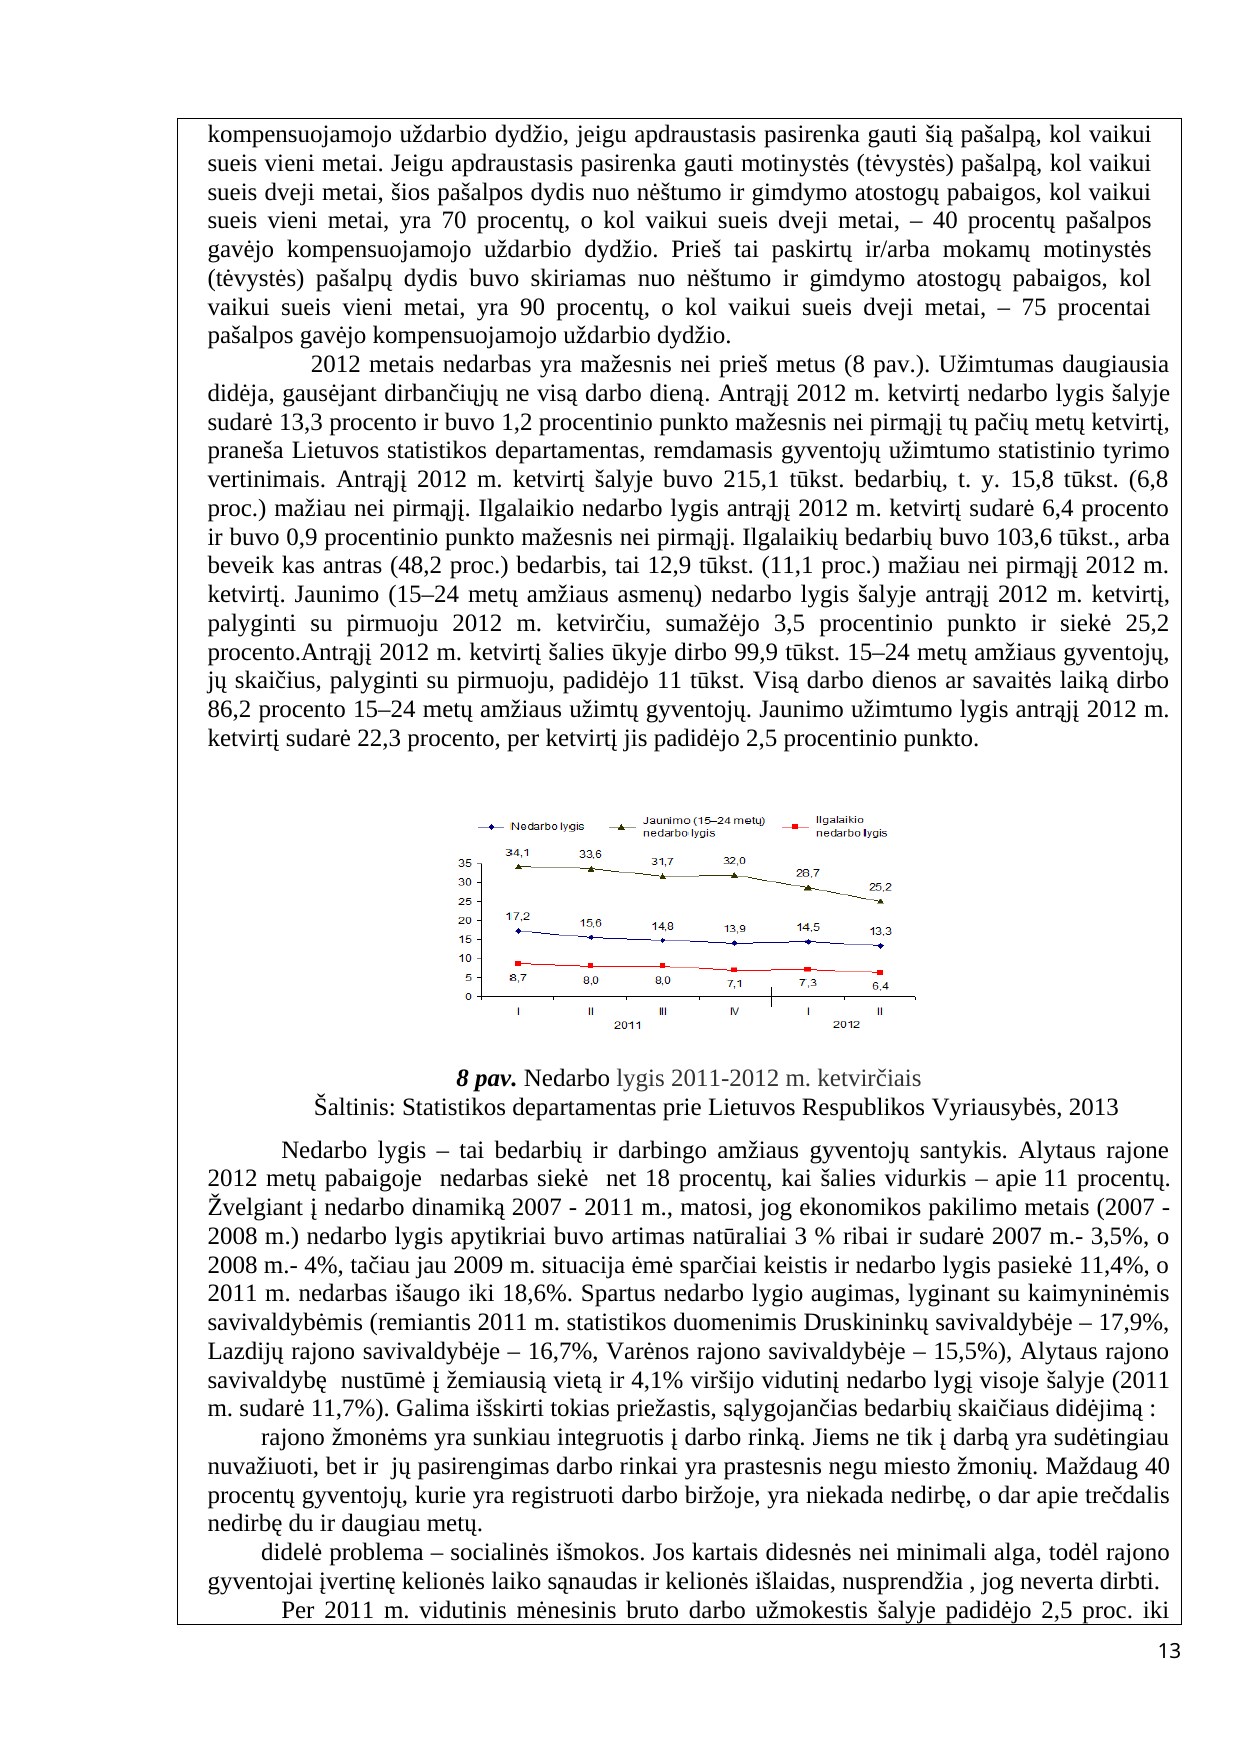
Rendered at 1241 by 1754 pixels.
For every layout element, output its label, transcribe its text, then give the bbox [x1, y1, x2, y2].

table_cell Socialiniai veiksniai. 1. Demografinė padėtis. Žmonių socialinė aplinka – tai jų gyvenimo ir darbo sąlygos, pajamų lygis, išsilavinimas ir bendruomenės, kurioms jie priklauso. Visa tai labai veikia sveikatą. Dideli socialinės aplinkos Europoje skirtumai yra viena iš nevienodos sveikatos būklės priežasčių. Labai skiriasi turtingų ir neturtingų, gerai ir menkai išsilavinusių gyventojų, fizinį darbą dirbančių asmenų ir specialistų gyvenimo trukmė bei sergamumas. Pagrindinės socialinės problemos - kvalifikuotos darbo jėgos emigracija ir jos trūkumas, darbingo amžiaus žmonių skaičiaus mažėjimas, didelė nedarbo lygio diferenciacija tarp skirtingų Lietuvos regionų. Problematinė sritis yra demografinė situacija, sąlygojama emigracijos ir visuomenės senėjimo. Pastaraisiais metais vis daugiau žmonių emigruoja į labiau išsivysčiusias šalis ir atsivėrusias darbo rinkas, siekdami užsitikrinti savo gerovę. Taip pat pastebimas reiškinys – „Protų nutekėjimas“. Kiekvienais metais matomas vis didesnis lietuvių, norinčių ar besiruošiančių studijuoti svetur, skaičius. Vienas iš neigiamų reiškinių - gimstamumo mažėjimas 2010-2011 metais.(žr. 4 pav.) 4 pav. Gimusiųjų ir mirusiųjų skaičius 2007-2012 metais Šaltinis: Statistikos departamentas prie Lietuvos Respublikos Vyriausybės, 2013 Viena iš didžiausių ne tik Lietuvos, bet ir visos Europos problemų –žmonių emigracija. Neigiamas emigracijos padarinys – jaunų žmonių išvykimas iš šalies, visuomenės senėjimas, žymus Lietuvos gyventojų mažėjimas. Kaip galime pastebėti 5 pav. Lietuvos Respublikos gyventojų skaičius nuo 2005-2012 metų laikotarpyje mažėjo. 5 pav. Lietuvos Respublikos gyventojų kaita 2005-2012 metais Statistikos departamentas prie Lietuvos Respublikos Vyriausybės, 2013 6 pav. Lietuvos gyventojų procentinės dalies mieste ir kaime kitimas 2005-2012 metais Šaltinis: Statistikos departamentas prie Lietuvos Respublikos Vyriausybės, 2013 6 pav. galime pastebėti Lietuvos gyventojų kaitą procentais nuo 2005-2012 metų. Šių metų laikotarpyje pastebimas žymus gyventojų mažėjimas kaime. Priešinga situacija matoma mieste. Per analizuojamą laikotarpį gyventojų skaičius mieste didėjo, tik 2011 metais sumažėjo 0,07 % lyginant su 2010 metais. Pagrindinės gyventojų skaičiaus mažėjimo priežastys išlieka tokios pat kaip ir daugelį metų - neigiamas migracijos saldo, neigiama natūrali gyventojų kaita. 7 pav. Gimusiųjų ir mirusiųjų kaita 2007-2012 metais Šaltinis: Statistikos departamentas prie Lietuvos Respublikos Vyriausybės, 2013 Per visą analizuojamą laikotarpį išliko neigiama natūrali gyventojų kaita, kadangi mirusiųjų gyventojų skaičius viršijo gimusiųjų skaičių. Nors mirusiųjų skaičius sumažėjo 2009 m. 1800 mirusiais lyginant su 2008 metais ir likusiais metais ši tendencija išliko mažėjanti. Tačiau gimusiųjų skaičius iki 2010 metų augęs, likusiais analizuojamais metais mažėjo (žr. 7 pav.) . Statistikos departamento duomenimis 2011 m. Alytaus rajono savivaldybėje gyveno 16,2 tūkst. darbingo amžiaus gyventojų. Darbingo amžiaus gyventojų skaičius kaip ir visoje šalyje kito į neigiamą pusę ir per 2007 - 2011 m. laikotarpį sumažėjo 1520 (9,4%) darbingo amžiaus gyventojais. Kintant socialinėms vertybėms, liberalėjant visuomenei, keičiasi jaunų žmonių požiūris į šeimą, sparčiai yra tradicinė lietuvių šeima. Jauni žmonės stengiasi įgyti išsimokslinimą, pagerinti savo materialinę padėtį, o tik tada kurti šeimą ir gimdyti vaikus. Alytaus rajono savivaldybės neto migracijos rodikliai yra žemiausi lyginant su kaimyninėmis savivaldybėmis. Išvykusiųjų srautas buvo žymiai didesnis nei atvykusiųjų, tai ir sąlygojo neigiamą neto migraciją 1000 gyventojų. Įvertinus neto migraciją 1000 gyventojų neigiamas pokytis kasmet nuo 2007 m. iki 2011 m. didėjo. 2011 m. Alytaus rajono savivaldybės gyventojų amžiaus sudėtis: vaikai sudarė - 15,25%, darbingo amžiaus gyventojai – 58,64%, pensinio amžiaus gyventojai – 26,11%. 2011 m. Lietuvos respublikos vidurkis pagal gyventojų amžių: vaikai sudarė 16,22%, darbingo amžiaus gyventojai – 63,74%, pensinio amžiaus gyventojai – 20,04%. 2011 m. Alytaus rajono savivaldybėje, lyginant su LR vidurkiu buvo santykinai mažiau darbingo amžiaus gyventojų ir daugiau pensinio amžiaus gyventojų. Švietimas. Švietimas – prioritetinė valstybės remiama sritis. Švietimo sistemos paslaugų apimtį ir įvairumą lemia ekonominių ir demografinių procesų kaita. Alytaus rajono savivaldybėje, pastebimas didelis vaikų mažėjimas, dėl šios priežastie mažėja ir švietimo įstaigų apkrovimas, bei daugelis mokyklų, dėl vaikų trūkumo, neišnaudoja savo potencialo ir tampa nuostolingos. 2012 m. rugsėjo 1 d. bendrojo ugdymo mokyklose buvo 2229 mokiniai, o 2011 m. 2418 mokinių . Pastebimas sumažėjimas 189 mokiniais bendrojo lavinimo mokyklose. Mažėjančios tendencijos išlieka ir priešmokyklinio bei ikimokyklinio ugdymo grupėse: 2012 m. lygint su 2011 priešmokyklinukų sumažėjo 3 mokiniais, o ikimokyklinukų 9 mokiniais. Alytaus rajone veikia 3 vaikų darželiai (Simno, Daugų, Butrimonių), 2 pagrindinės mokyklos (Alovės, Kumečių), 6 gimnazijos (KrokialaukioTomo Noraus – Naruševičiaus, Simno, Butrimonių, Daugų, Miroslavo, Pivašiūnų), 3 mokyklos – daugiafunkciai centrai (Makniūnų, Punios, Ūdrijos), 1 specialioji mokykla (Simno specialioji mokykla), 1 neformaliojo ugdymo įstaiga (Meno ir sporto mokykla), 1 pagalbos mokiniui ir mokytojui švietimo įstaiga (Švietimo ir pedagoginės psichologinis pagalbos centras), 1 neformalaus ugdymo skyrius (Nemunaičio neformalaus ugdymo skyrius), pradinio ugdymo skyrius (Miroslavo gimnazijos Talokių pradinio ugdymo skyrius), 1 ikimokyklinio ugdymo skyrius (Alovės pagrindinės mokyklos Venciūnų ikimokyklinio ugdymo skyrius), 1 daugiafunkcis centras ( Krokialaukio). Socialinė apsauga. Ne vieną į skurdo gniaužtus patekusią šeimą nuo visiško fizinio išsekimo gelbsti kukli socialinė pašalpa. Socialinę paramą sudaro socialinė pašalpa, kuri šiuo metu yra 350 litų ir kompensacijos už šildymą bei šaltą ir karštą vandenį. Minėtoji pašalpa skiriama asmenims, kurių pajamos yra mažesnės už valstybės remiamas pajamas (350 Lt). Alytaus rajone 2007-2011 metais socialinę pašalpą gaunančių asmenų skaičius išaugo 7,5 kartų. 2007 metais pašalpą gavo 413 asmenų, o 2011 metais 3116 asmenys. Nuo 2011 m. liepos 1 d. motinystės (tėvystės) pašalpos dydis nuo nėštumo ir gimdymo atostogų pabaigos, kol vaikui sueis vieni metai, yra 100 procentų pašalpos gavėjo kompensuojamojo uždarbio dydžio, jeigu apdraustasis pasirenka gauti šią pašalpą, kol vaikui sueis vieni metai. Jeigu apdraustasis pasirenka gauti motinystės (tėvystės) pašalpą, kol vaikui sueis dveji metai, šios pašalpos dydis nuo nėštumo ir gimdymo atostogų pabaigos, kol vaikui sueis vieni metai, yra 70 procentų, o kol vaikui sueis dveji metai, – 40 procentų pašalpos gavėjo kompensuojamojo uždarbio dydžio. Prieš tai paskirtų ir/arba mokamų motinystės (tėvystės) pašalpų dydis buvo skiriamas nuo nėštumo ir gimdymo atostogų pabaigos, kol vaikui sueis vieni metai, yra 90 procentų, o kol vaikui sueis dveji metai, – 75 procentai pašalpos gavėjo kompensuojamojo uždarbio dydžio. 2012 metais nedarbas yra mažesnis nei prieš metus (8 pav.). Užimtumas daugiausia didėja, gausėjant dirbančiųjų ne visą darbo dieną. Antrąjį 2012 m. ketvirtį nedarbo lygis šalyje sudarė 13,3 procento ir buvo 1,2 procentinio punkto mažesnis nei pirmąjį tų pačių metų ketvirtį, praneša Lietuvos statistikos departamentas, remdamasis gyventojų užimtumo statistinio tyrimo vertinimais. Antrąjį 2012 m. ketvirtį šalyje buvo 215,1 tūkst. bedarbių, t. y. 15,8 tūkst. (6,8 proc.) mažiau nei pirmąjį. Ilgalaikio nedarbo lygis antrąjį 2012 m. ketvirtį sudarė 6,4 procento ir buvo 0,9 procentinio punkto mažesnis nei pirmąjį. Ilgalaikių bedarbių buvo 103,6 tūkst., arba beveik kas antras (48,2 proc.) bedarbis, tai 12,9 tūkst. (11,1 proc.) mažiau nei pirmąjį 2012 m. ketvirtį. Jaunimo (15–24 metų amžiaus asmenų) nedarbo lygis šalyje antrąjį 2012 m. ketvirtį, palyginti su pirmuoju 2012 m. ketvirčiu, sumažėjo 3,5 procentinio punkto ir siekė 25,2 procento.Antrąjį 2012 m. ketvirtį šalies ūkyje dirbo 99,9 tūkst. 15–24 metų amžiaus gyventojų, jų skaičius, palyginti su pirmuoju, padidėjo 11 tūkst. Visą darbo dienos ar savaitės laiką dirbo 86,2 procento 15–24 metų amžiaus užimtų gyventojų. Jaunimo užimtumo lygis antrąjį 2012 m. ketvirtį sudarė 22,3 procento, per ketvirtį jis padidėjo 2,5 procentinio punkto. 8 pav. Nedarbo lygis 2011-2012 m. ketvirčiais Šaltinis: Statistikos departamentas prie Lietuvos Respublikos Vyriausybės, 2013 Nedarbo lygis – tai bedarbių ir darbingo amžiaus gyventojų santykis. Alytaus rajone 2012 metų pabaigoje nedarbas siekė net 18 procentų, kai šalies vidurkis – apie 11 procentų. Žvelgiant į nedarbo dinamiką 2007 - 2011 m., matosi, jog ekonomikos pakilimo metais (2007 - 2008 m.) nedarbo lygis apytikriai buvo artimas natūraliai 3 % ribai ir sudarė 2007 m.- 3,5%, o 2008 m.- 4%, tačiau jau 2009 m. situacija ėmė sparčiai keistis ir nedarbo lygis pasiekė 11,4%, o 2011 m. nedarbas išaugo iki 18,6%. Spartus nedarbo lygio augimas, lyginant su kaimyninėmis savivaldybėmis (remiantis 2011 m. statistikos duomenimis Druskininkų savivaldybėje – 17,9%, Lazdijų rajono savivaldybėje – 16,7%, Varėnos rajono savivaldybėje – 15,5%), Alytaus rajono savivaldybę nustūmė į žemiausią vietą ir 4,1% viršijo vidutinį nedarbo lygį visoje šalyje (2011 m. sudarė 11,7%). Galima išskirti tokias priežastis, sąlygojančias bedarbių skaičiaus didėjimą : rajono žmonėms yra sunkiau integruotis į darbo rinką. Jiems ne tik į darbą yra sudėtingiau nuvažiuoti, bet ir jų pasirengimas darbo rinkai yra prastesnis negu miesto žmonių. Maždaug 40 procentų gyventojų, kurie yra registruoti darbo biržoje, yra niekada nedirbę, o dar apie trečdalis nedirbę du ir daugiau metų. didelė problema – socialinės išmokos. Jos kartais didesnės nei minimali alga, todėl rajono gyventojai įvertinę kelionės laiko sąnaudas ir kelionės išlaidas, nusprendžia , jog neverta dirbti. Per 2011 m. vidutinis mėnesinis bruto darbo užmokestis šalyje padidėjo 2,5 proc. iki 2175 Lt. Palyginimui verta paminėti, jog Lietuvoje vidutinis mėnesinis atlyginimas 2011 m. pabaigoje buvo mažiausias tarp trijų Baltijos valstybių. Darbo užmokesčio pusėje statistika ne tokia optimistinė – per pastaruosius metus šalies ūkyje algos ne tik nekilo, bet ir smuktelėjo 0,7 proc. valstybės sektoriuje, privačiajame – 0,4 proc.Taip nutiko dėl to, kad Lietuvoje darbo užmokestis auga lėčiau nei ekonomika, bet svarbiausia realiojo darbo užmokesčio mažėjimo priežastis, žinoma, yra augančios vartojimo prekių ir paslaugų kainos. Dar pernai atlyginimų augimas sudarė 0,6 proc., bet vidutinė infliacija siekė net 4,1 proc. 9 pav. Darbo užmokestis Šaltinis: Statistikos departamentas prie Lietuvos Respublikos Vyriausybės, 2013 Alytaus rajono savivaldybėje bei kaimyninėse savivaldybėse 2007 m. bruto darbo užmokestis buvo labai panašus ir vidurkis tesiekė 1422 Lt, kuris buvo gerokai mažesnis už 2007 m. LR vidurkį (1802 Lt.). Alytaus rajono savivaldybėje darbo užmokestis pradėjo sparčiai didėti nuo 2007 m. (1746 Lt/mėn.), panašus darbo užmokesčio didėjimas buvo Druskininkų savivaldybėje 1715 Lt/mėn., Lazdijų rajono savivaldybėje 1730 Lt/mėn., Varėnos rajono savivaldybėje 1758 Lt/mėn. 2007 – 2009 m. laikotarpyje darbo užmokestis Alytaus rajono savivaldybėje didėjo, tačiau 2010 metais pradėjo kisti į neigiamą pusę. Didžiausią užmokesčio kritimą pajuto Varėnos rajono savivaldybės gyventojai 2010 m. 13,08 %. 2009 - 2010 m. buvo vidutinio mėnesinio bruto darbo užmokesčio smukimo metai visoje šalyje, todėl ir 2010 metais Alytaus rajono savivaldybėje darbo užmokestis smuko lyginant su 2009 metais (2009 m. 1755 Lt, 2010 m., 1664 Lt). Tačiau 2011 m. pastebimas darbo užmokesčio didėjimas lyginant su 2010 metais. Alytaus rajono savivaldybėje 2011 metais darbo užmokestis buvo 1747 Lt/mėn., vienas iš didžiausių lyginant su aplinkinėmis savivaldybėmis. Druskininkų savivaldybėje 1639 Lt/mėn., Lazdijų rajono savivaldybėje 1652 Lt/mėn., o žemiausias Varėnos rajono savivaldybėje 1581 Lt/mėn. Alytaus rajono savivaldybėje darbo užmokestis per visą analizuojamą laikotarpį 2007-2011 m. buvo gerokai mažesnis už vidutinį LR darbo užmokestį kuris svyravo nuo 1802 Lt/mėn. iki 2046 Lt/mėn. Ilgai diskutavus, Vyriausybė padidino minimalų mėnesinį atlyginimą (MMA). MMA klausimas yra nevienareikšmis: minimalios algos kėlimas gali atsisukti prieš labiausiai nekvalifikuotus darbuotojus bei smulkaus verslo įmones.Minamalus gyvenimo lygis nuo 1998-05-01 buvęs 125 Lt, nuo 2008-01-01 buvo padidintas iki 130 litų. Taip pat įsigalioja 6,06 lito minimalus valandinis atlygis.Nuo 2013 01 01 pasikeitė mėnesinė minimali alga iki 1000 Lt ir minimalus valandinis altlygis iki 6,06 Lt. Minimali alga padidėjo 150 Lt , o minimalus valandinis atlygis padidėjo 0,91 Lt lyginant su patvirtintu 2012 m. 2 lentelė Minimalus valandinis atlygis ir minimali mėnesinė alga Šaltinis: Socialinės apsaugos ir darbo ministerija, 2013 Didėjant MMA, bus keičiami Vyriausybės nutarimu nustatyti visų kategorijų darbuotojų mažiausi tarnybinių atlyginimų koeficientai.MMA didinimas palies daugiau kaip 200 tūkst. darbuotojų, tarp jų ir 38 tūkst. biudžetinių įstaigų darbuotojų. Dėl padidėjusios MMA nuo 72 iki 77 litų didėja minimali privalomojo sveikatos draudimo mėnesio įmoka. Pensijų socialinio draudimo įmoka už valstybės lėšomis draudžiamus asmenis nuo 210,4 lito didėja iki 223,55 lito. Nedarbo draudimo įmoka už šiuos asmenis nuo 8,8 lito didėja iki 9,35 lito.Statistikos departamento duomenimis, 2011 metų spalio mėnesį MMA gavo 20,8 proc. visų darbuotojų (dirbančių visą darbo laiką – 11,2 proc. visų darbuotojų). Daugiausia darbuotojų, dirbusių visą darbo laiką ir gavusių MMA, buvo apgyvendinimo ir maitinimo paslaugų veikloje – 33,9 procento visų šios veikos darbuotojų. Sveikatos apsauga. Siekiant aktyviai įgyvendinti visuomenės sveikatos priežiūros politiką Lietuvoje, toliau vykdoma visuomenės sveikatos priežiūros reforma. Pagrindiniai jos tikslai- gyventojų mirtingumo mažinimas ir vidutinės gyvenimo trukmės ilginimas, sveikatos santykių teisumas, gyvenimo kokybės pagerinimas. Mažesnį gyventojų mirtingumą galima pasiekti sumažinus mirtingumą nuo dažniausių mirties priežasčių - nelaimingų atsitikimų, traumų,širdies ir kraujagyslių ligų, piktybinių navikų, sumažinus kūdikių mirtingumą. Vienas pagrindinių sveikatos programos tikslų yra sveikatos santykių teisumas. Kiekvienas asmuo turi teisę siekti kuo aukštesnio savo sveikatos lygio. Per pastaruosius metus Lietuvoje neabejotinai padidėjo vaistų pasirinkimas, atsirado geresnių medikamentų. Pasitaisė ir gydymo įstaigų aprūpinimas medicinos įranga. Taigi šiandien turime ir geresnių vaistų, ir gydyti skirtą aparatūrą. Per tą patį laiką gerėjo ir gydytojų kompetencija.Apibendrinant ankstesnės Lietuvos sveikatos programos priemonėmis pasiektų rezultatų vertinimą galima teigti, kad dalį iškeltų tikslų pasiekti pavyko: padidėjo vidutinė gyvenimo trukmė, sumažėjo kūdikių mirtingumas, sergamumas tuberkulioze. Šalies visuomenės sveikatos lygio rodiklių dinamika keitėsi norima linkme. Planuotų nelaimingų atsitikimų ir traumų mirtinguo nuo piktybinių navikų ir širdies kraujagyslių ligų rodiklių pasiekti nepavyko – kita vertus, kai kuriose iš išvardintų krypčių prie siekinio buvo labai priartėta. Alytaus rajono savivaldybės sveikatos priežiūros įstaigų tinklą 2011 m. sudarė 10 ambulatorinio sveikatos priežiūros įstaigų, 1 ligoninė, 1 privati asmenų sveikatos priežiūros įstaiga, 17 medicinos punktų. Per analizuojamą 2007 – 2011 m. laikotarpį Alytaus rajono savivaldybės sveikatos priežiūros tinkle įvyko pokyčių, sumažėjo medicinos punktų skaičius nuo 20 punktų 2007 m. iki 17 punktų 2011 m. Ambulatorijų skaičius visą laikotarpį išliko nepakitęs. Per analizuojamą 2007 – 2011 m. laikotarpį Alytaus rajono savivaldybėje medicinos priežiūros specialistų 10000 gyventojų teko mažiausias kiekis 2011 m. 24 spec./ 10000 gyv.. Alytaus rajono savivaldybėje vienas gyventojas vidutiniškai poliklinikoje arba ambulatorijoje apsilanko du kartus rečiau negu aplinkinių savivaldybių gyventojai. 2010 m. LR vidurkis buvo 6,9 kartus vieno gyventojo apsilankymų poliklinikoje arba ambulatorijoje, tuo tarpu Alytaus r. sav. 3,2 kartus. Vienas iš pagrindinių rodiklių, apibūdinančių šalies ar regiono sveikatos sistemos būklę, yra vidutinė gyvenimo trukmė. Vidutinė tikėtina gyvenimo trukmė Alytaus apskrityje 2010 m. palyginti su 2007 m. padidėjo 4,2 proc. (2007 m. - 70,77 metai, 2011 m. - 73,75 metai). 10 pav. Vidutinės tikėtinos gyvenimmo trukmės pokytis Alytaus apskrityje 2006-2011 metais Šaltinis: Statistikos departamentas prie Lietuvos Respublikos Vyriausybės, 2013 Gyventojų vidutinės trukmės lėtas augimas (2006 m. – 70,67 metų; 2011m. -73,75 metų), neigiamas natūralus gyventojų prieaugis 1000 – ui gyventojų ( 2006 m. – 10,2, 2011 m. – 7,5) didina sveikatos priežiūros paslaugų paklausą, apimtį, išlaidas. Bedarbystė, socialinė nelygybė, žemas pragyvenimo lygis didina sergamumą socialinėmis ligomis, mirtingumą dėl pagrindinių mirties priežasčių. Kultūra. Alytaus rajono savivaldybėje per analizuojamą 2007 – 2011 m. laikotarpį kultūros namų, dalyvių, bei mėgėjų kolektyvų skaičius pastebimai sumažėjo, tačiau kultūrinė veikla vykdoma aktyviai. Per šį laikotarpį buvo suorganizuota gausybė renginių ir švenčių. Alytaus rajono savivaldybėje Daugų kultūros centre ir 6 jo filialuose (Alovės, Butrimonių, Makniūnų, Nemunaičio, Pivašiūnų, Punios) veikė 48 meno mėgėjų kolektyvai, kurių veikloje dalyvavo 439 dalyviai. Alytaus rajono savivaldybėje Simno kultūros centre ir jo 3 filialuose (Krokialaukio, Luksnėnų, Miroslavo) veikė 37 meno mėgėjų kolektyvai, kurių veikloje dalyvavo 288 dalyviai. Kolektyvai rajono vardą garsino regioniniuose ir respublikiniuose renginiuose. Alytaus rajono savivaldybėje visi meno kolektyvai per 2011 m. surengė 280 įvairių renginių: šventes, koncertus, parodas, kuriose apsilankė per 12 157 lankytojai. [178, 119, 1181, 1623]
